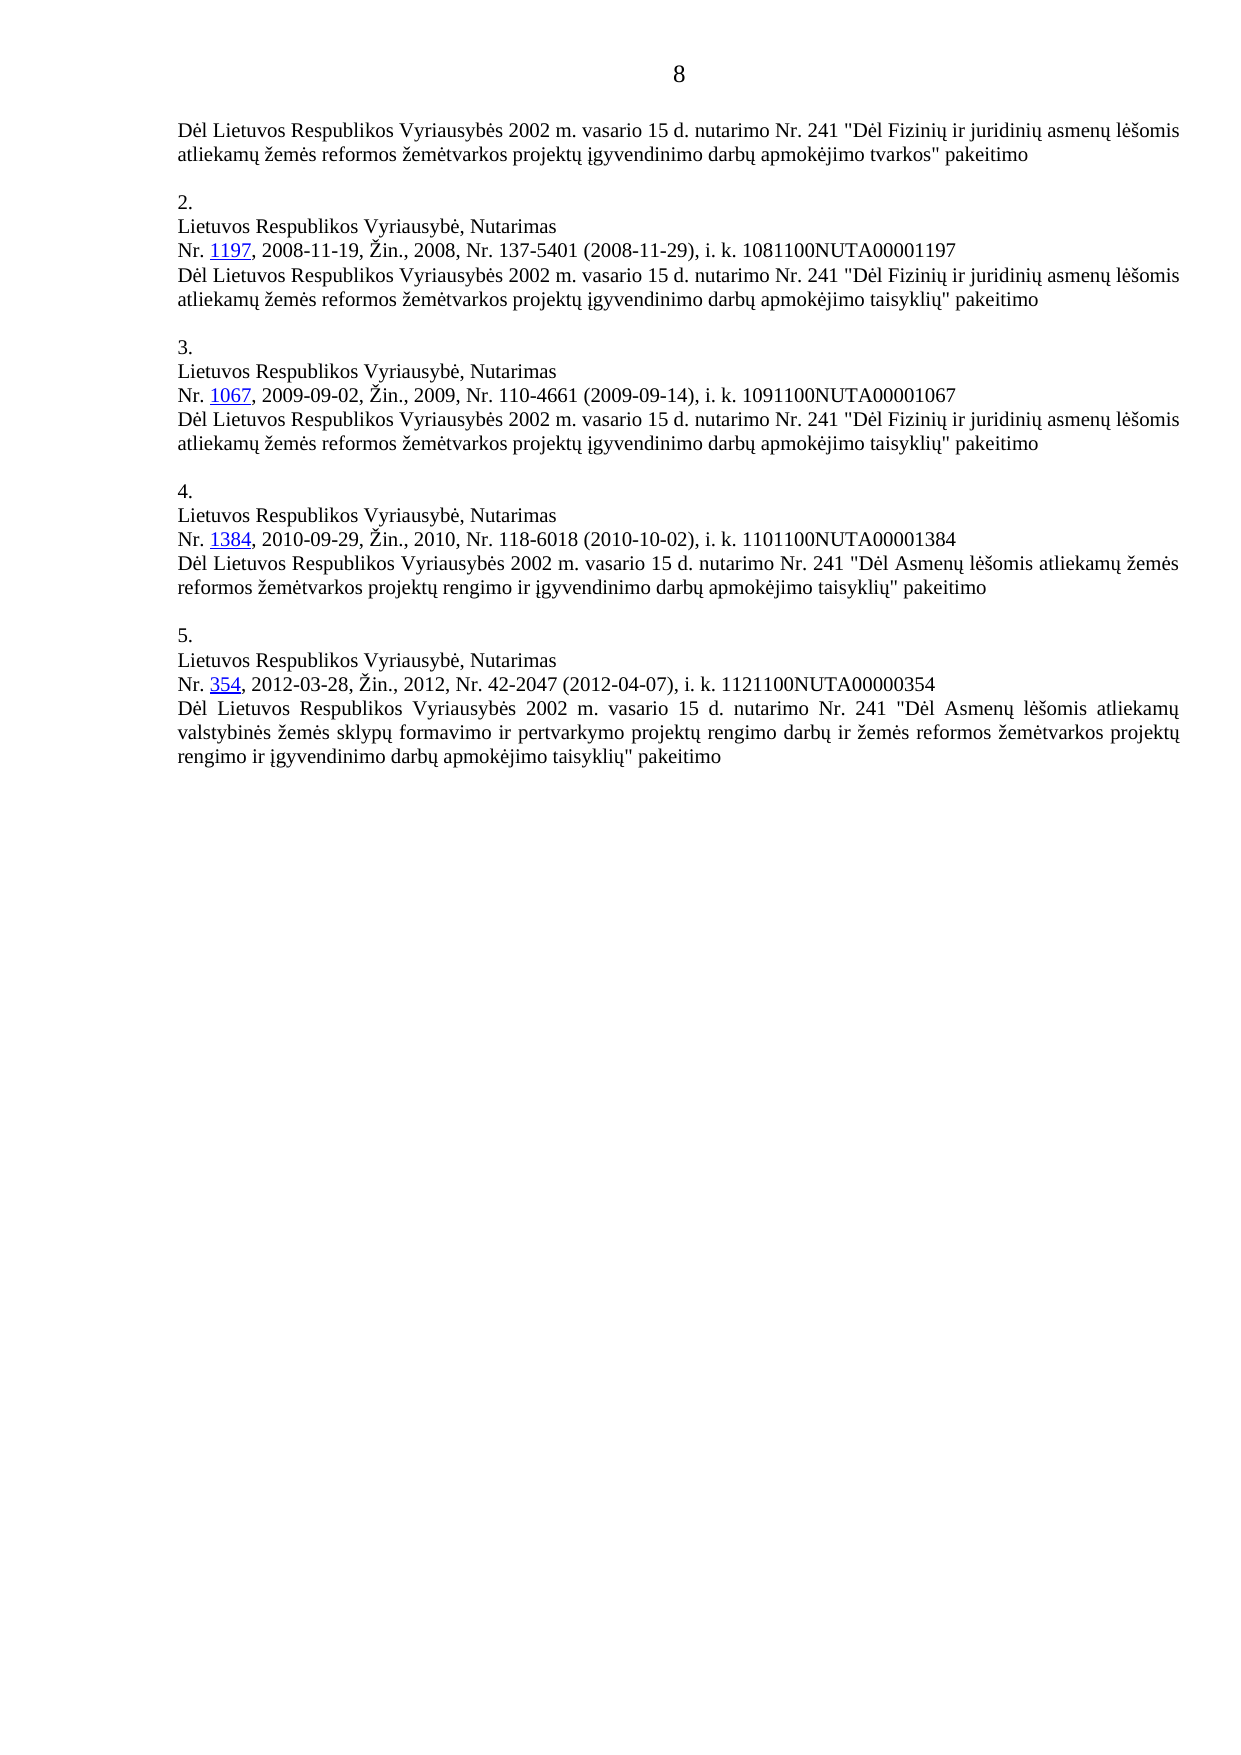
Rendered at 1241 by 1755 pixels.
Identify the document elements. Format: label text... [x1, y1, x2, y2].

text 2. [177, 190, 1181, 214]
text Lietuvos Respublikos Vyriausybė, Nutarimas [177, 214, 1181, 238]
text 4. [177, 479, 1181, 503]
text Lietuvos Respublikos Vyriausybė, Nutarimas [177, 647, 1181, 672]
text 3. [177, 335, 1181, 359]
text Dėl Lietuvos Respublikos Vyriausybės 2002 m. vasario 15 d. nutarimo Nr. 241 "Dėl Asmenų lėšomis atliekamų valstybinės žemės sklypų formavimo ir pertvarkymo projektų rengimo darbų ir žemės reformos žemėtvarkos projektų rengimo ir įgyvendinimo darbų apmokėjimo taisyklių" pakeitimo [177, 696, 1181, 768]
text 5. [177, 623, 1181, 647]
text Nr. 1067, 2009-09-02, Žin., 2009, Nr. 110-4661 (2009-09-14), i. k. 1091100NUTA00001067 [177, 383, 1181, 407]
text Dėl Lietuvos Respublikos Vyriausybės 2002 m. vasario 15 d. nutarimo Nr. 241 "Dėl Fizinių ir juridinių asmenų lėšomis atliekamų žemės reformos žemėtvarkos projektų įgyvendinimo darbų apmokėjimo taisyklių" pakeitimo [177, 262, 1181, 311]
text Dėl Lietuvos Respublikos Vyriausybės 2002 m. vasario 15 d. nutarimo Nr. 241 "Dėl Fizinių ir juridinių asmenų lėšomis atliekamų žemės reformos žemėtvarkos projektų įgyvendinimo darbų apmokėjimo tvarkos" pakeitimo [177, 118, 1181, 166]
text Nr. 354, 2012-03-28, Žin., 2012, Nr. 42-2047 (2012-04-07), i. k. 1121100NUTA00000354 [177, 672, 1181, 696]
text Dėl Lietuvos Respublikos Vyriausybės 2002 m. vasario 15 d. nutarimo Nr. 241 "Dėl Asmenų lėšomis atliekamų žemės reformos žemėtvarkos projektų rengimo ir įgyvendinimo darbų apmokėjimo taisyklių" pakeitimo [177, 551, 1181, 599]
text Dėl Lietuvos Respublikos Vyriausybės 2002 m. vasario 15 d. nutarimo Nr. 241 "Dėl Fizinių ir juridinių asmenų lėšomis atliekamų žemės reformos žemėtvarkos projektų įgyvendinimo darbų apmokėjimo taisyklių" pakeitimo [177, 407, 1181, 455]
text Lietuvos Respublikos Vyriausybė, Nutarimas [177, 503, 1181, 527]
text Nr. 1384, 2010-09-29, Žin., 2010, Nr. 118-6018 (2010-10-02), i. k. 1101100NUTA00001384 [177, 527, 1181, 551]
text Lietuvos Respublikos Vyriausybė, Nutarimas [177, 359, 1181, 383]
text Nr. 1197, 2008-11-19, Žin., 2008, Nr. 137-5401 (2008-11-29), i. k. 1081100NUTA00001197 [177, 238, 1181, 262]
